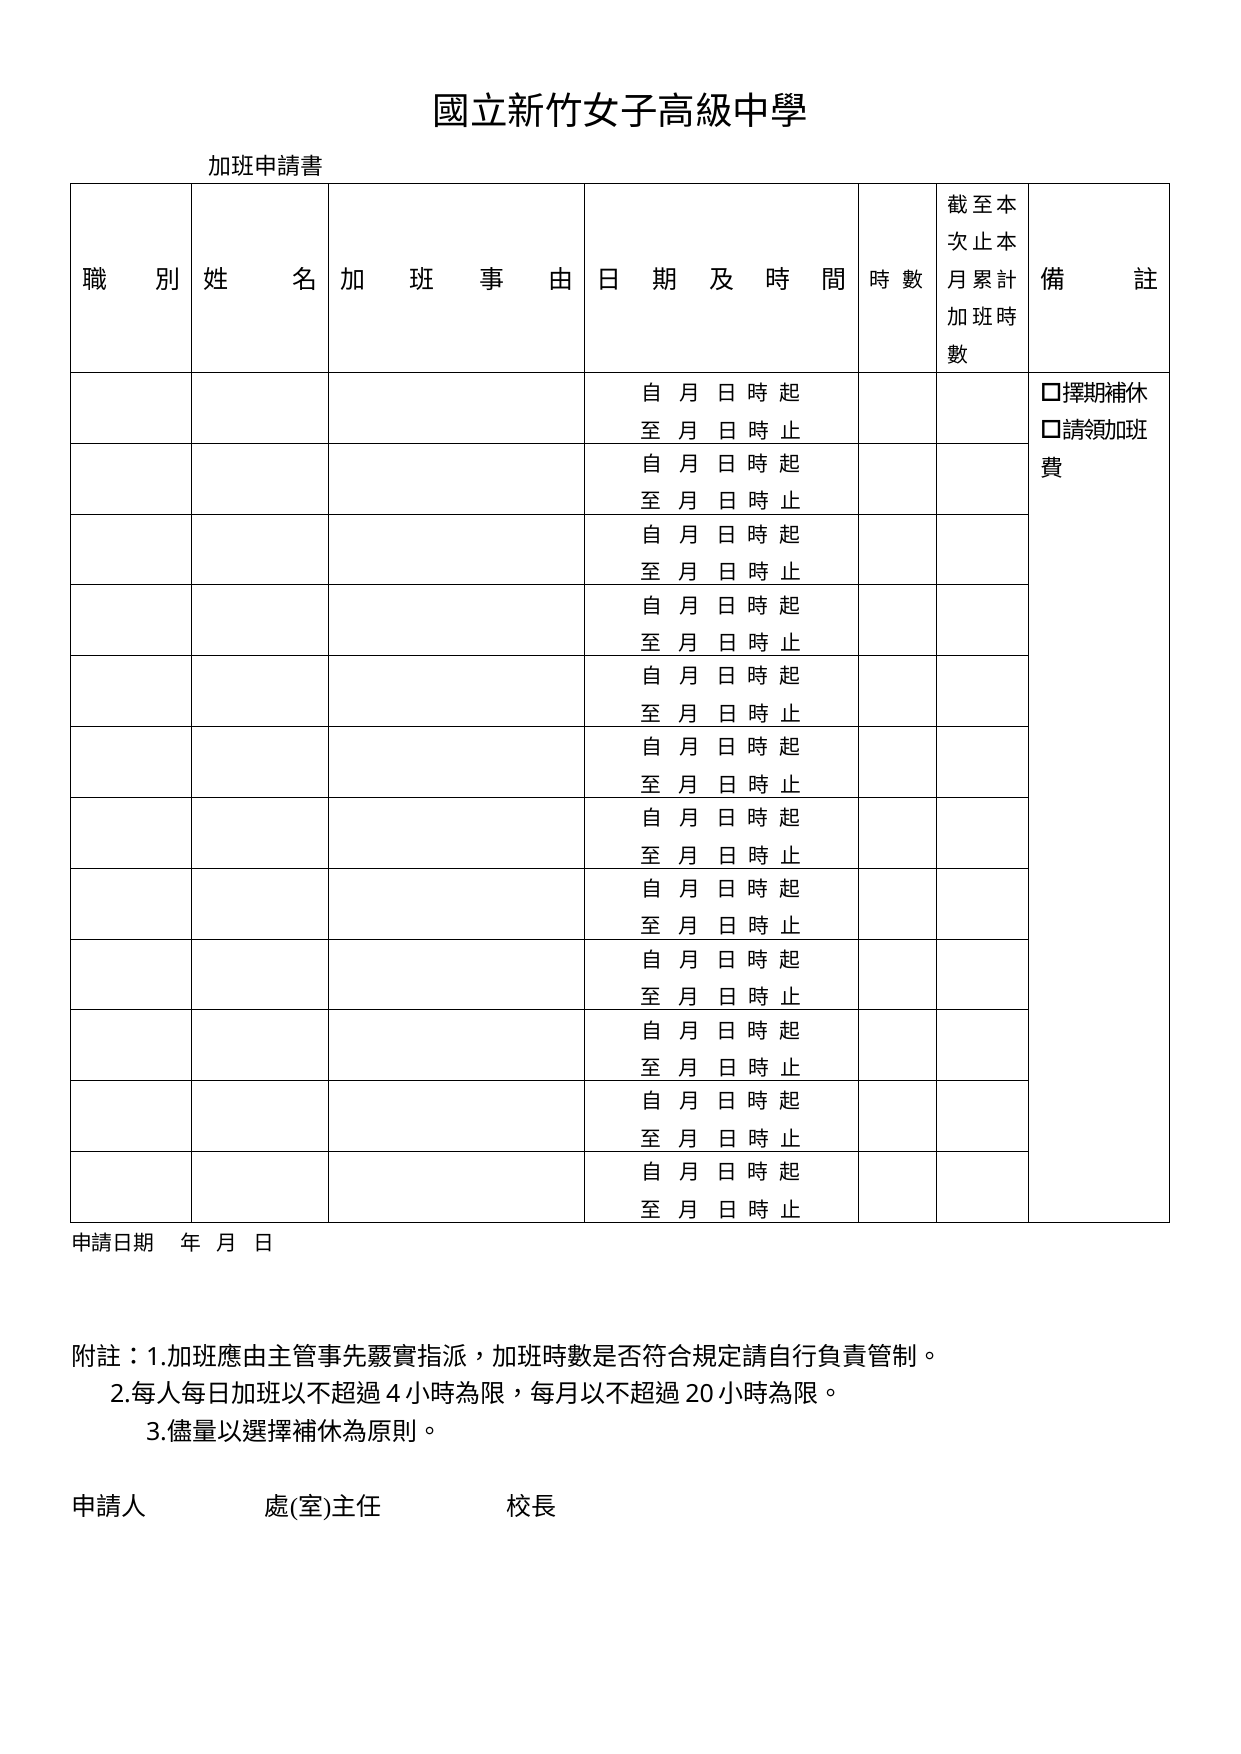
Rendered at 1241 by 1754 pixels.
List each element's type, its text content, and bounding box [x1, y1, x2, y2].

table_cell [937, 656, 1028, 726]
table_cell [859, 373, 936, 443]
table_cell [937, 1010, 1028, 1080]
table_cell [859, 1081, 936, 1151]
table_cell [71, 444, 191, 513]
table_cell [937, 798, 1028, 868]
table_cell [859, 940, 936, 1009]
table_cell 自 月 日 時 起 至 月 日 時 止 [585, 1081, 858, 1151]
table_cell [192, 869, 328, 938]
table_cell 自 月 日 時 起 至 月 日 時 止 [585, 585, 858, 655]
table_cell [329, 727, 584, 797]
text 加班申請書 [71, 146, 1169, 183]
table_cell [859, 1152, 936, 1222]
table_cell [329, 515, 584, 584]
table_cell [329, 1010, 584, 1080]
text 國立新竹女子高級中學 [71, 71, 1169, 146]
table_cell [71, 656, 191, 726]
table_cell 自 月 日 時 起 至 月 日 時 止 [585, 515, 858, 584]
table_cell [329, 1152, 584, 1222]
table_cell [71, 727, 191, 797]
table_cell [937, 940, 1028, 1009]
table_header 職別 [71, 184, 191, 372]
table_header 日期及時間 [585, 184, 858, 372]
table_cell [71, 373, 191, 443]
table_cell [859, 1010, 936, 1080]
table_cell 自 月 日 時 起 至 月 日 時 止 [585, 1152, 858, 1222]
table_cell [329, 798, 584, 868]
table_cell 自 月 日 時 起 至 月 日 時 止 [585, 1010, 858, 1080]
table_cell [192, 656, 328, 726]
table_header 加班事由 [329, 184, 584, 372]
table_cell [71, 940, 191, 1009]
table_cell [192, 373, 328, 443]
table_cell 自 月 日 時 起 至 月 日 時 止 [585, 656, 858, 726]
table_cell [937, 515, 1028, 584]
table_cell [329, 940, 584, 1009]
table_cell [71, 1081, 191, 1151]
table_header 截至本次止本月累計加班時數 [937, 184, 1028, 372]
table_cell [192, 727, 328, 797]
table_cell [859, 515, 936, 584]
table_cell 自 月 日 時 起 至 月 日 時 止 [585, 444, 858, 513]
table_cell 自 月 日 時 起 至 月 日 時 止 [585, 727, 858, 797]
table_cell [329, 585, 584, 655]
table_cell [859, 444, 936, 513]
text 申請人 處(室)主任 校長 [71, 1485, 1169, 1523]
table_cell [329, 1081, 584, 1151]
table_cell 擇期補休 請領加班費 [1029, 373, 1169, 1222]
table_cell [859, 869, 936, 938]
table_cell [71, 1152, 191, 1222]
table_cell [192, 1081, 328, 1151]
table_cell [192, 798, 328, 868]
table_cell 自 月 日 時 起 至 月 日 時 止 [585, 940, 858, 1009]
table_cell [937, 869, 1028, 938]
table_cell 自 月 日 時 起 至 月 日 時 止 [585, 869, 858, 938]
table_cell [859, 798, 936, 868]
table_cell [192, 585, 328, 655]
table_cell [859, 656, 936, 726]
table_cell [937, 1152, 1028, 1222]
text 3.儘量以選擇補休為原則。 [71, 1410, 1169, 1448]
table_cell [192, 940, 328, 1009]
table_cell [71, 1010, 191, 1080]
table_cell [192, 1010, 328, 1080]
table_cell [71, 798, 191, 868]
table_cell [329, 444, 584, 513]
table_cell 自 月 日 時 起 至 月 日 時 止 [585, 373, 858, 443]
table_cell [937, 1081, 1028, 1151]
table_header 時數 [859, 184, 936, 372]
table_cell [192, 444, 328, 513]
table_cell [71, 515, 191, 584]
table_cell [937, 373, 1028, 443]
table_cell [71, 585, 191, 655]
text 2.每人每日加班以不超過4小時為限，每月以不超過20小時為限。 [71, 1373, 1169, 1410]
table_cell [859, 585, 936, 655]
table_cell [937, 585, 1028, 655]
table_cell [192, 515, 328, 584]
table_cell [192, 1152, 328, 1222]
table_cell [937, 444, 1028, 513]
table_header 備註 [1029, 184, 1169, 372]
table_cell [71, 869, 191, 938]
table_cell [859, 727, 936, 797]
text 申請日期 年 月 日 [71, 1223, 1169, 1260]
text 附註：1.加班應由主管事先覈實指派，加班時數是否符合規定請自行負責管制。 [71, 1335, 1169, 1373]
table_cell 自 月 日 時 起 至 月 日 時 止 [585, 798, 858, 868]
table_header 姓名 [192, 184, 328, 372]
table_cell [329, 869, 584, 938]
table_cell [329, 373, 584, 443]
table_cell [329, 656, 584, 726]
table_cell [937, 727, 1028, 797]
